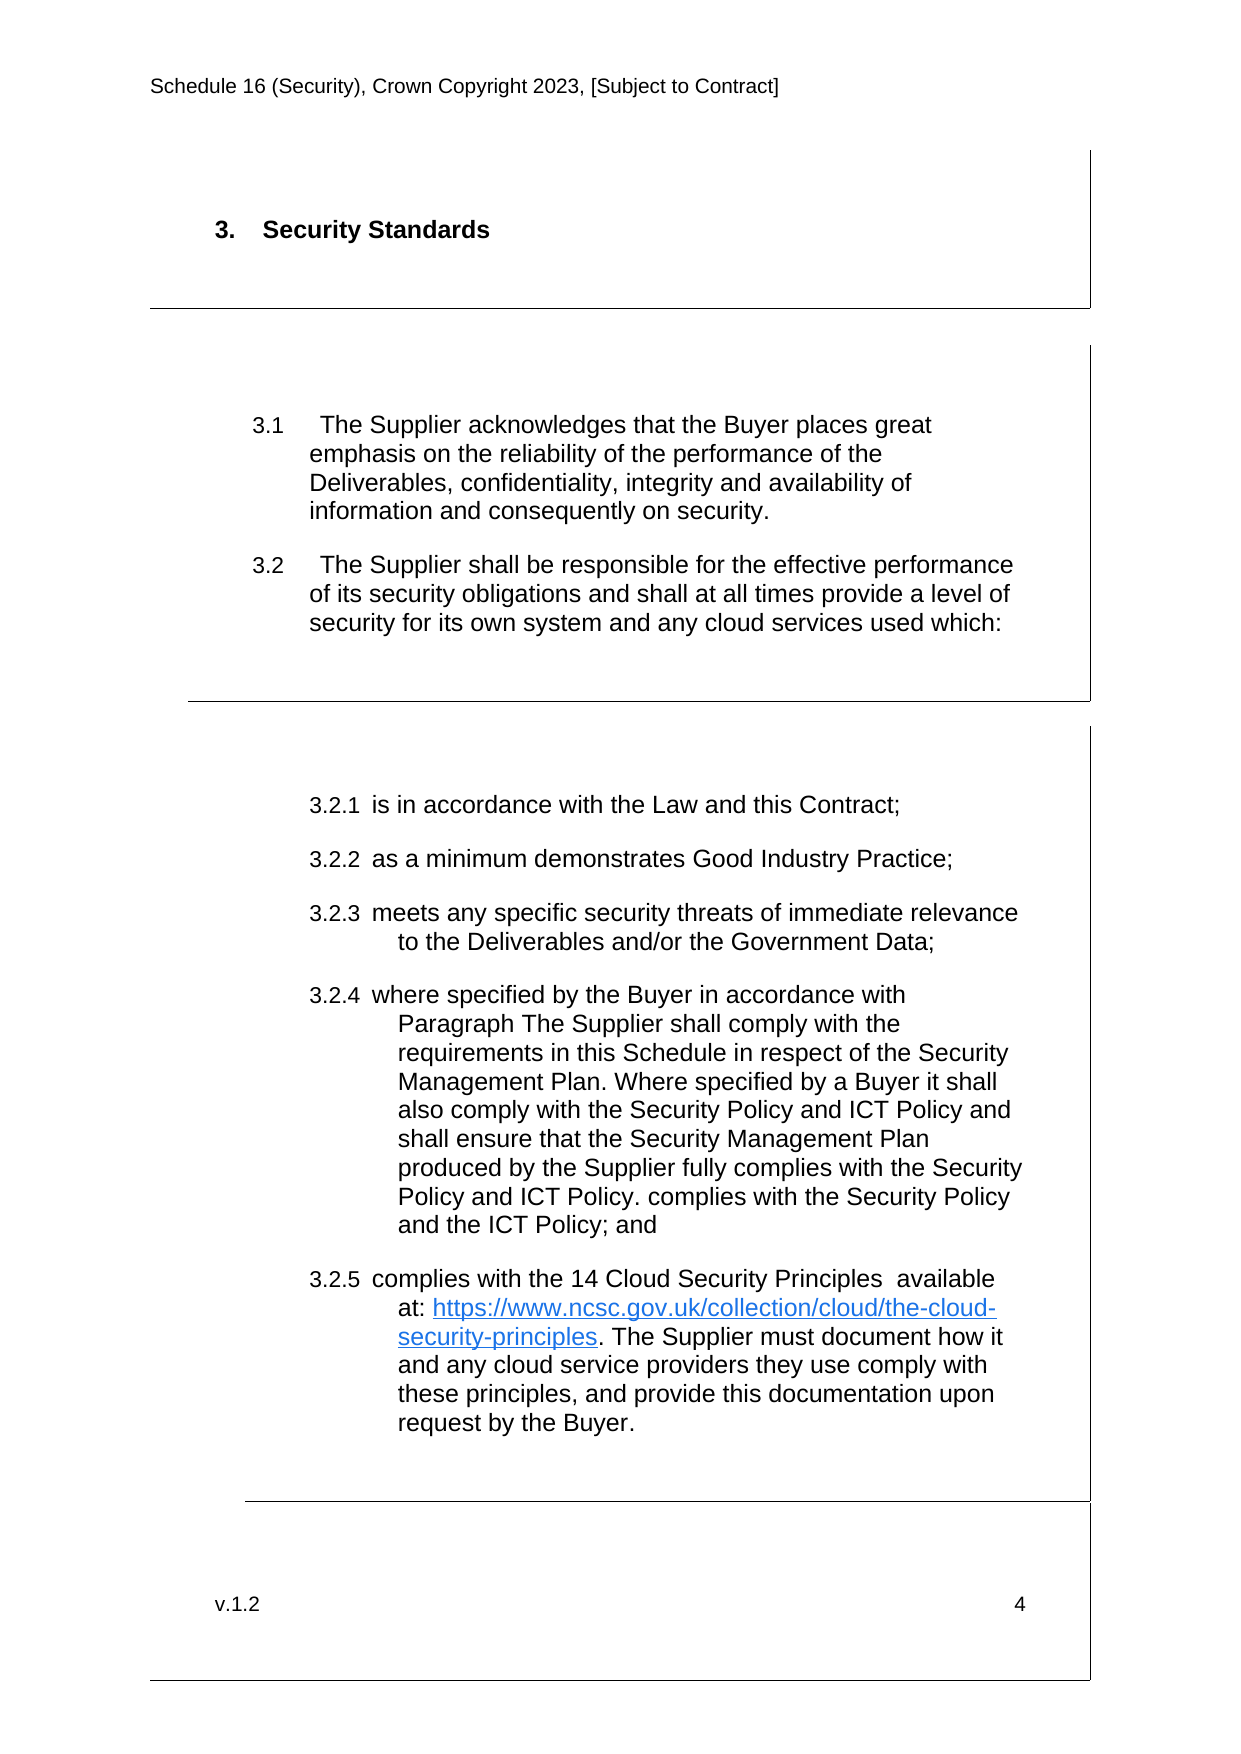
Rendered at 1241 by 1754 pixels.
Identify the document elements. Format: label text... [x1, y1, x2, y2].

list The Supplier shall be responsible for the effective performance of its security obligations and shall at all times provide a level of security for its own system and any cloud services used which: [187, 485, 1090, 701]
list The Supplier acknowledges that the Buyer places great emphasis on the reliability of the performance of the Deliverables, confidentiality, integrity and availability of information and consequently on security. [187, 345, 1090, 485]
list meets any specific security threats of immediate relevance to the Deliverables and/or the Government Data; [244, 833, 1090, 916]
list is in accordance with the Law and this Contract; [244, 726, 1090, 779]
list complies with the 14 Cloud Security Principles available at: https://www.ncsc.gov.uk/collection/cloud/the-cloud-security-principles. The Supplier must document how it and any cloud service providers they use comply with these principles, and provide this documentation upon request by the Buyer. [244, 1199, 1090, 1501]
list where specified by the Buyer in accordance with Paragraph 2.1 complies with the Security Policy and the ICT Policy; and [244, 916, 1090, 1199]
list Security Standards [150, 150, 1090, 308]
list as a minimum demonstrates Good Industry Practice; [244, 779, 1090, 833]
